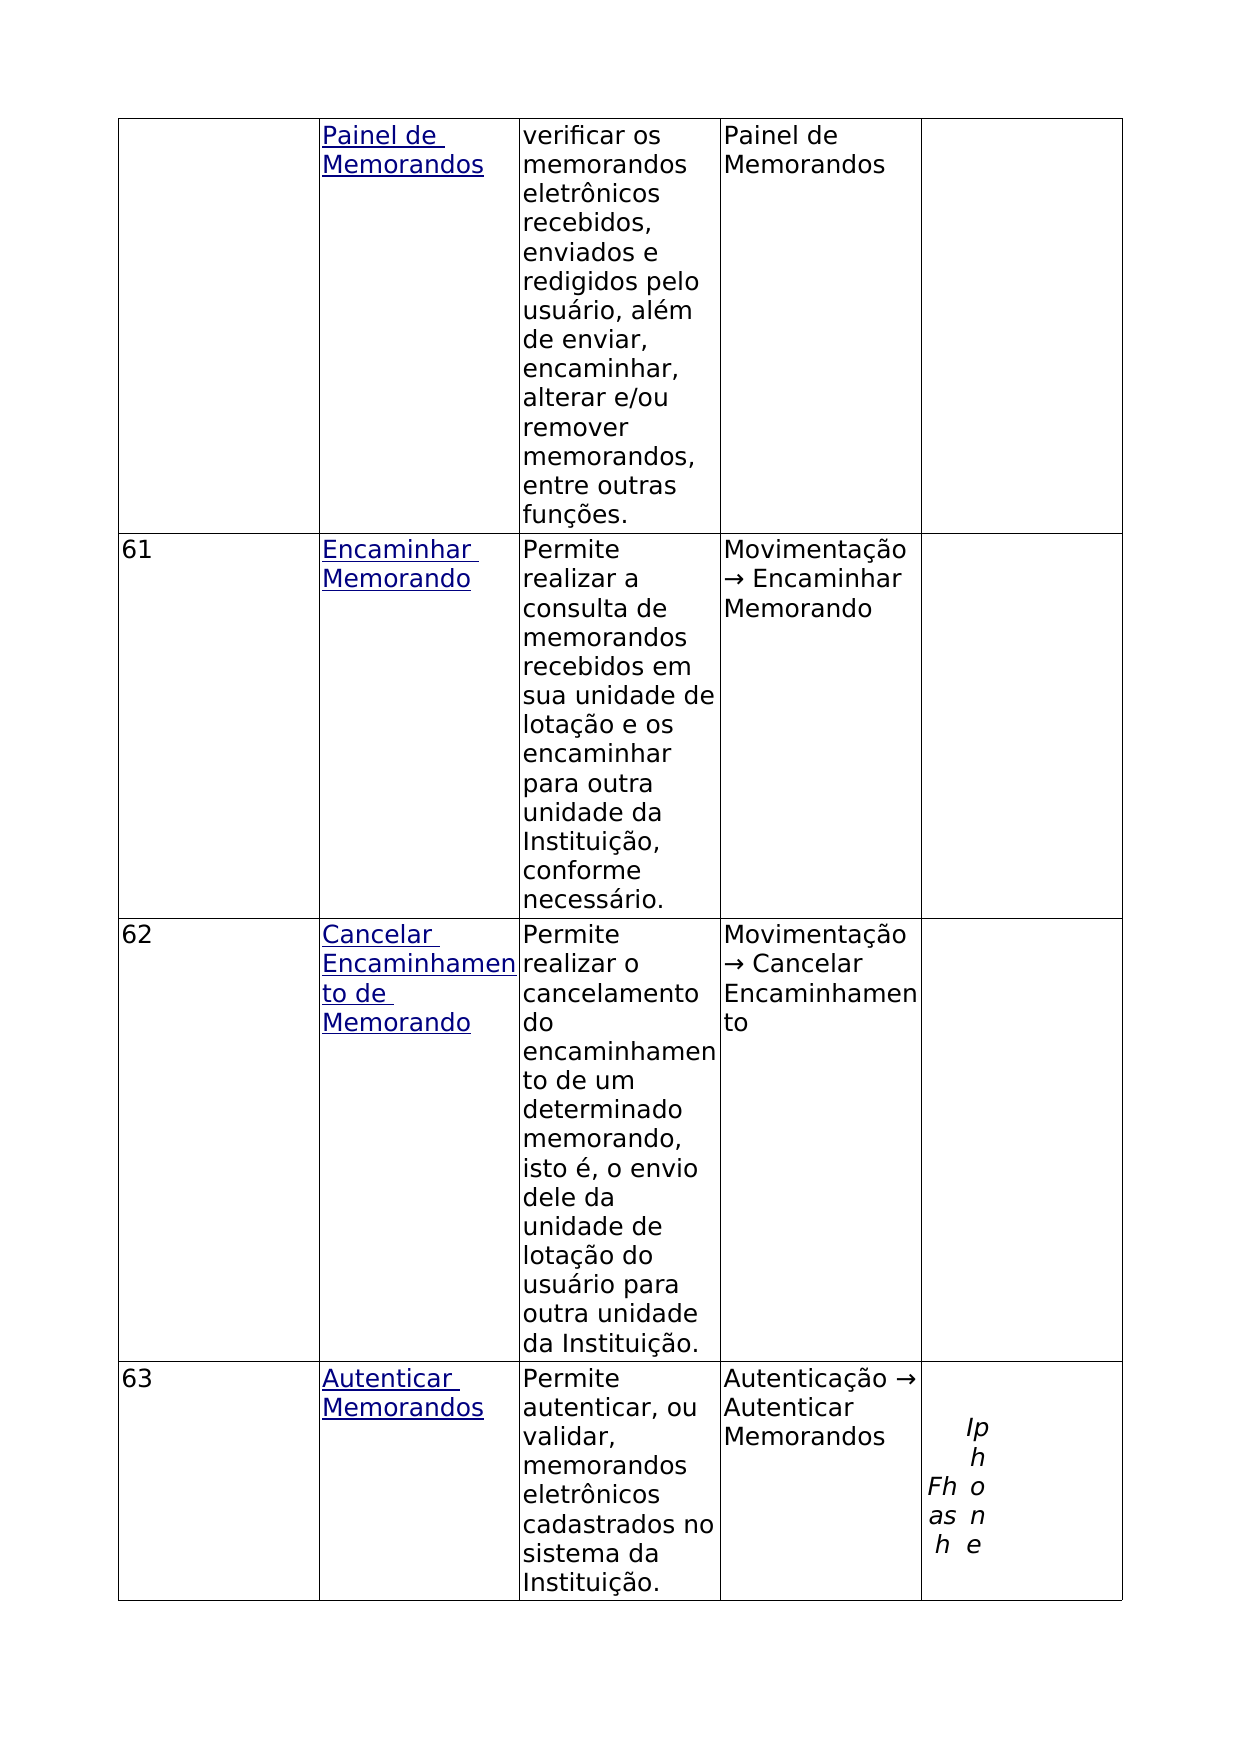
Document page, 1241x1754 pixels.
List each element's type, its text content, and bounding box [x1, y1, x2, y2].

table_cell Permite realizar a consulta de memorandos recebidos em sua unidade de lotação e os encaminhar para outra unidade da Instituição, conforme necessário. [520, 534, 720, 917]
table_cell [922, 919, 1122, 1361]
table_cell Encaminhar Memorando [320, 534, 519, 917]
table_cell 61 [119, 534, 319, 917]
table_cell Movimentação → Encaminhar Memorando [721, 534, 921, 917]
table_cell Movimentação → Cancelar Encaminhamento [721, 919, 921, 1361]
table_cell Permite autenticar, ou validar, memorandos eletrônicos cadastrados no sistema da Instituição. [520, 1362, 720, 1600]
table_cell [922, 1362, 1122, 1600]
table_cell Painel de Memorandos [320, 119, 519, 532]
table_cell Permite realizar o cancelamento do encaminhamento de um determinado memorando, isto é, o envio dele da unidade de lotação do usuário para outra unidade da Instituição. [520, 919, 720, 1361]
table_cell verificar os memorandos eletrônicos recebidos, enviados e redigidos pelo usuário, além de enviar, encaminhar, alterar e/ou remover memorandos, entre outras funções. [520, 119, 720, 532]
table_cell 63 [119, 1362, 319, 1600]
table_cell [119, 119, 319, 532]
table_cell Cancelar Encaminhamento de Memorando [320, 919, 519, 1361]
table_cell [922, 534, 1122, 917]
table_cell [922, 119, 1122, 532]
table_cell Autenticação → Autenticar Memorandos [721, 1362, 921, 1600]
table_cell 62 [119, 919, 319, 1361]
table_cell Autenticar Memorandos [320, 1362, 519, 1600]
table_cell Painel de Memorandos [721, 119, 921, 532]
